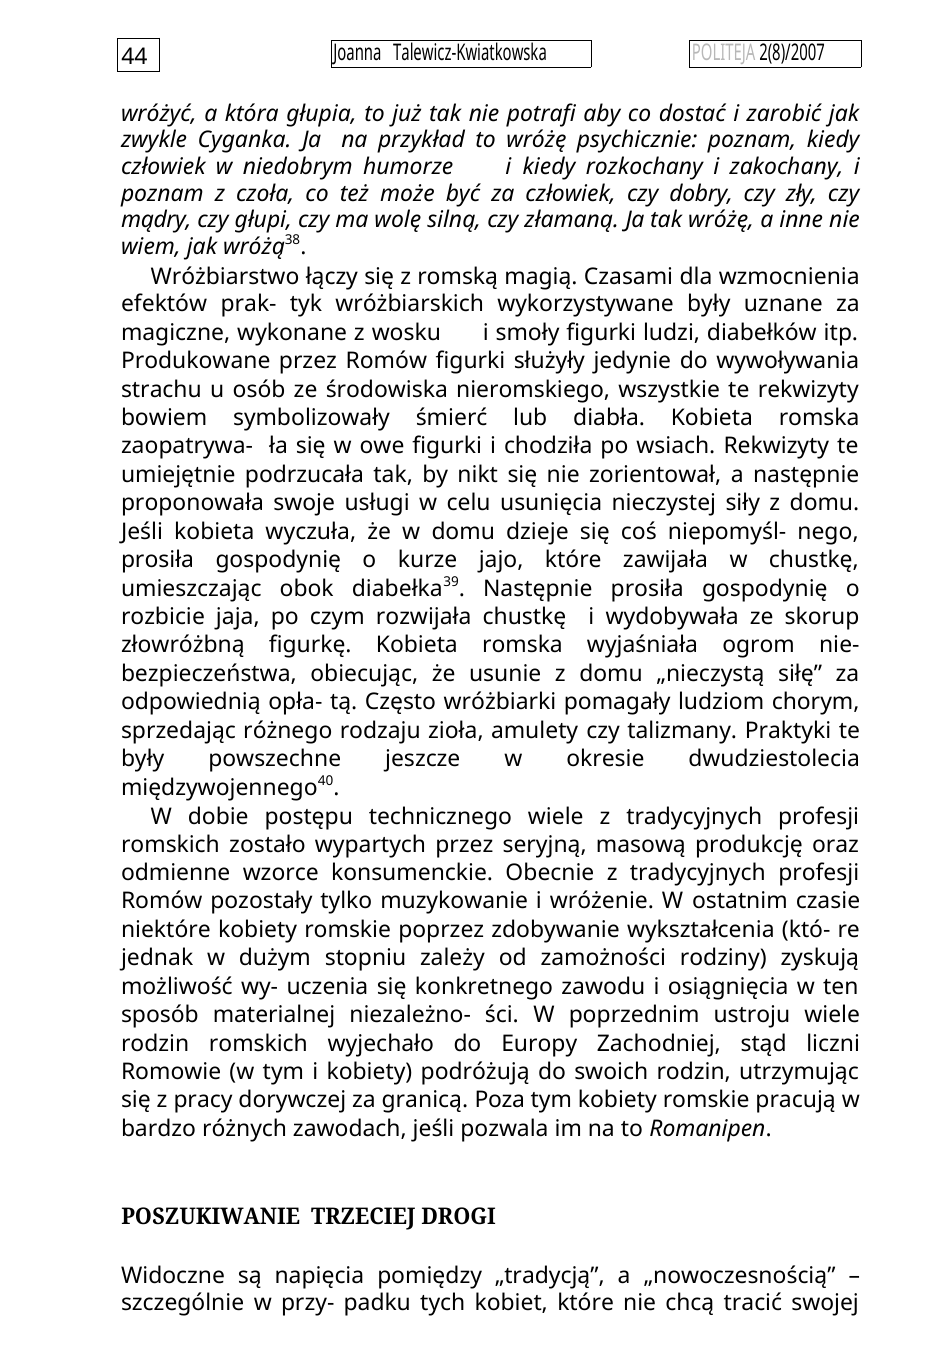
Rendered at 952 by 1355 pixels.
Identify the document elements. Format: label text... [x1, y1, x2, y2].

text wróżyć, a która głupia, to już tak nie potrafi aby co dostać i zarobić jak zwykle Cyganka. Ja na przykład to wróżę psychicznie: poznam, kiedy człowiek w niedobrym humorze i kiedy rozkochany i zakochany, i poznam z czoła, co też może być za człowiek, czy dobry, czy zły, czy mądry, czy głupi, czy ma wolę silną, czy złamaną. Ja tak wróżę, a inne nie wiem, jak wróżą38. [121, 100, 860, 260]
text Wróżbiarstwo łączy się z romską magią. Czasami dla wzmocnienia efektów prak- tyk wróżbiarskich wykorzystywane były uznane za magiczne, wykonane z wosku i smoły figurki ludzi, diabełków itp. Produkowane przez Romów figurki służyły jedynie do wywoływania strachu u osób ze środowiska nieromskiego, wszystkie te rekwizyty bowiem symbolizowały śmierć lub diabła. Kobieta romska zaopatrywa- ła się w owe figurki i chodziła po wsiach. Rekwizyty te umiejętnie podrzucała tak, by nikt się nie zorientował, a następnie proponowała swoje usługi w celu usunięcia nieczystej siły z domu. Jeśli kobieta wyczuła, że w domu dzieje się coś niepomyśl- nego, prosiła gospodynię o kurze jajo, które zawijała w chustkę, umieszczając obok diabełka39. Następnie prosiła gospodynię o rozbicie jaja, po czym rozwijała chustkę i wydobywała ze skorup złowróżbną figurkę. Kobieta romska wyjaśniała ogrom nie- bezpieczeństwa, obiecując, że usunie z domu „nieczystą siłę” za odpowiednią opła- tą. Często wróżbiarki pomagały ludziom chorym, sprzedając różnego rodzaju zioła, amulety czy talizmany. Praktyki te były powszechne jeszcze w okresie dwudziestolecia międzywojennego40. [121, 262, 860, 802]
text Widoczne są napięcia pomiędzy „tradycją”, a „nowoczesnością” – szczególnie w przy- padku tych kobiet, które nie chcą tracić swojej [121, 1262, 860, 1316]
subtitle POSZUKIWANIE TRZECIEJ DROGI [121, 1200, 872, 1231]
text W dobie postępu technicznego wiele z tradycyjnych profesji romskich zostało wypartych przez seryjną, masową produkcję oraz odmienne wzorce konsumenckie. Obecnie z tradycyjnych profesji Romów pozostały tylko muzykowanie i wróżenie. W ostatnim czasie niektóre kobiety romskie poprzez zdobywanie wykształcenia (któ- re jednak w dużym stopniu zależy od zamożności rodziny) zyskują możliwość wy- uczenia się konkretnego zawodu i osiągnięcia w ten sposób materialnej niezależno- ści. W poprzednim ustroju wiele rodzin romskich wyjechało do Europy Zachodniej, stąd liczni Romowie (w tym i kobiety) podróżują do swoich rodzin, utrzymując się z pracy dorywczej za granicą. Poza tym kobiety romskie pracują w bardzo różnych zawodach, jeśli pozwala im na to Romanipen. [121, 802, 860, 1143]
